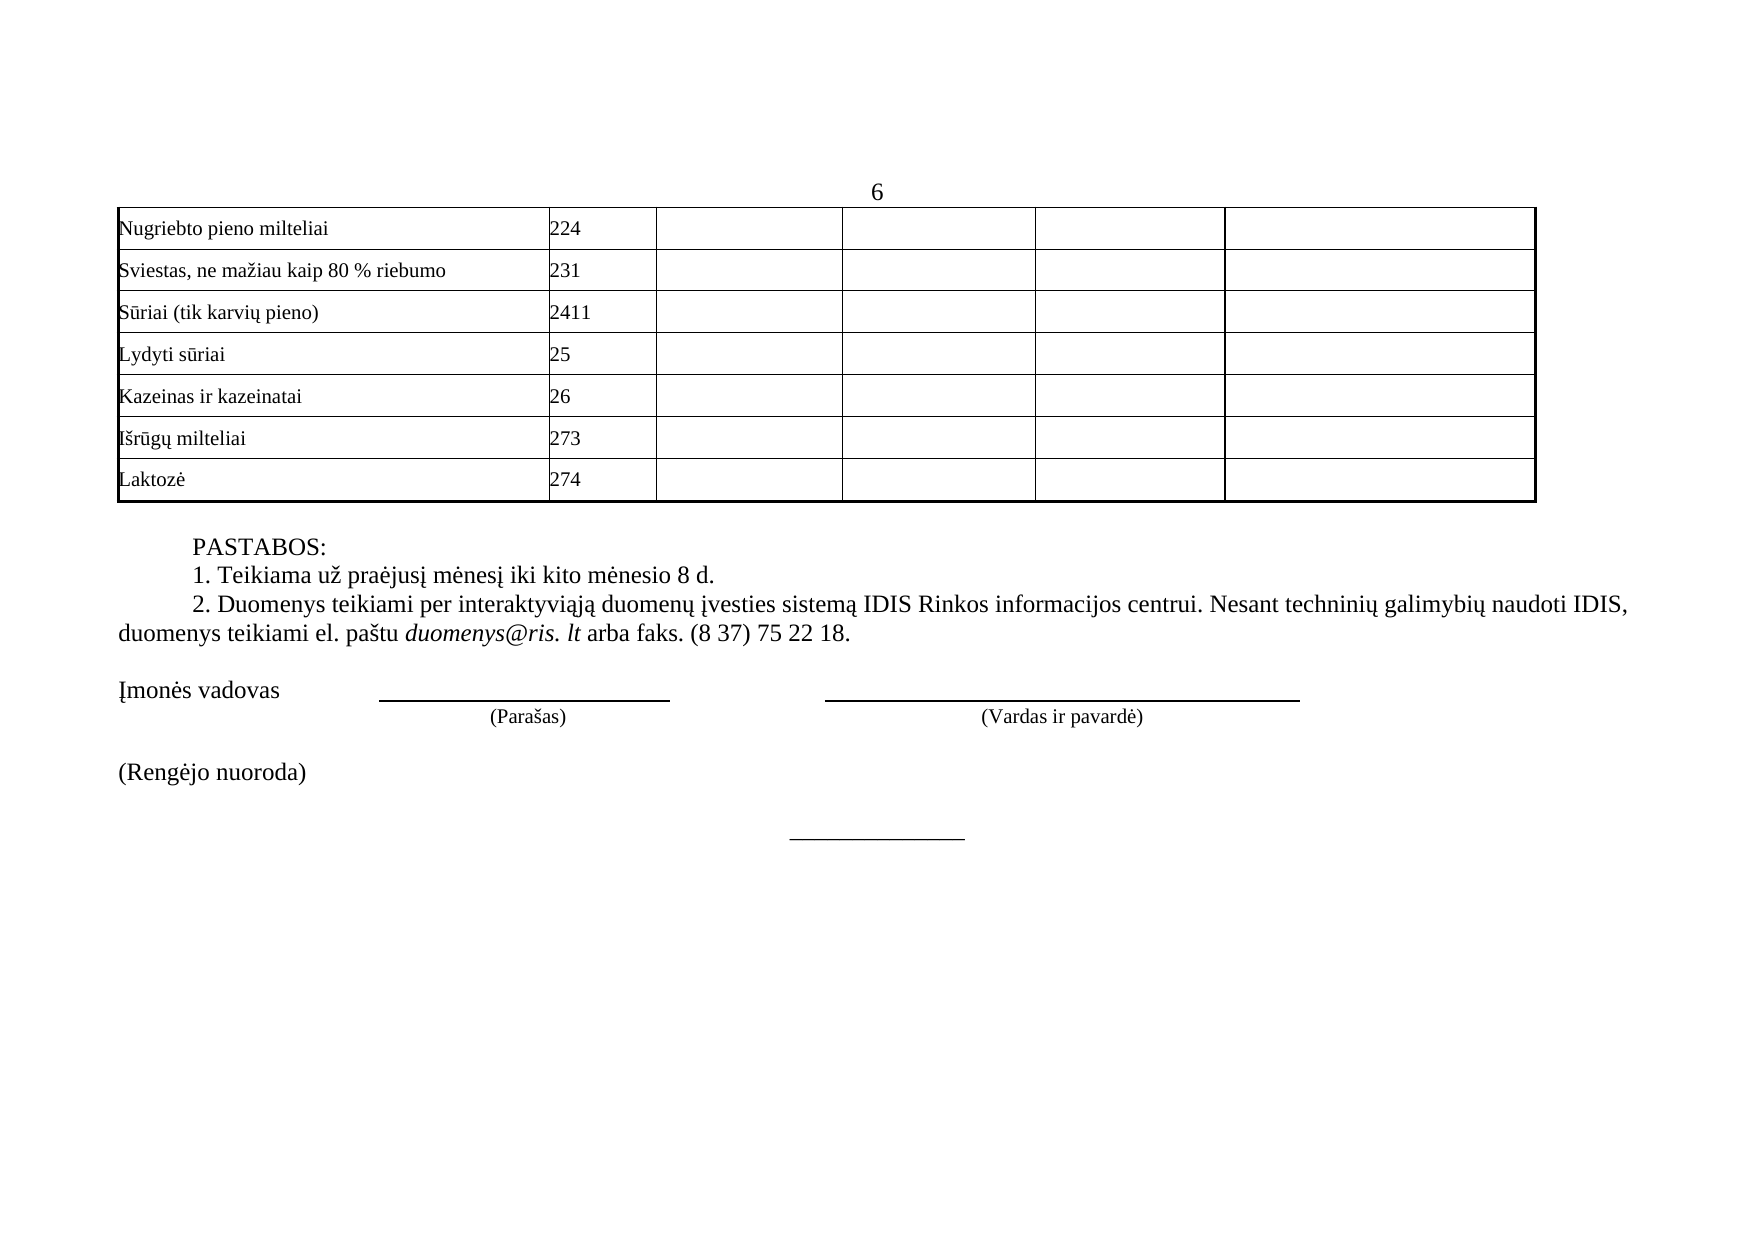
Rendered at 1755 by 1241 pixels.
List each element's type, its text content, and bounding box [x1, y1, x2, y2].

table_cell [1036, 291, 1224, 332]
table_cell 2411 [550, 291, 656, 332]
text ______________ [118, 814, 1636, 843]
table_cell Lydyti sūriai [120, 333, 549, 374]
table_cell Sūriai (tik karvių pieno) [120, 291, 549, 332]
table_cell [1036, 250, 1224, 290]
table_cell [1226, 333, 1534, 374]
text Įmonės vadovas [118, 675, 1636, 704]
table_cell Išrūgų milteliai [120, 417, 549, 458]
table_cell Nugriebto pieno milteliai [120, 208, 549, 248]
text 1. Teikiama už praėjusį mėnesį iki kito mėnesio 8 d. [118, 560, 1636, 589]
table_cell [843, 208, 1035, 248]
table_cell [843, 417, 1035, 458]
table_cell [843, 250, 1035, 290]
table_cell [1226, 417, 1534, 458]
table_cell 231 [550, 250, 656, 290]
table_cell 274 [550, 459, 656, 500]
table_cell [1226, 375, 1534, 416]
table_cell [1226, 250, 1534, 290]
table_cell Sviestas, ne mažiau kaip 80 % riebumo [120, 250, 549, 290]
table_cell 273 [550, 417, 656, 458]
table_cell [657, 250, 842, 290]
table_cell Laktozė [120, 459, 549, 500]
table_cell [1036, 417, 1224, 458]
table_cell [843, 333, 1035, 374]
table_cell [1226, 291, 1534, 332]
table_cell [1036, 459, 1224, 500]
text (Parašas) (Vardas ir pavardė) [118, 704, 1636, 728]
table_cell [657, 375, 842, 416]
table_cell [1036, 208, 1224, 248]
table_cell [1226, 459, 1534, 500]
table_cell Kazeinas ir kazeinatai [120, 375, 549, 416]
table_cell [1036, 333, 1224, 374]
table_cell 26 [550, 375, 656, 416]
table_cell [657, 291, 842, 332]
table_cell [657, 417, 842, 458]
table_cell [657, 459, 842, 500]
text PASTABOS: [118, 532, 1636, 560]
table_cell [1036, 375, 1224, 416]
table_cell [1226, 208, 1534, 248]
table_cell 224 [550, 208, 656, 248]
table_cell [657, 333, 842, 374]
table_cell 25 [550, 333, 656, 374]
table_cell [843, 375, 1035, 416]
text 2. Duomenys teikiami per interaktyviąją duomenų įvesties sistemą IDIS Rinkos informacijos centrui. Nesant techninių galimybių naudoti IDIS, duomenys teikiami el. paštu duomenys@ris. lt arba faks. (8 37) 75 22 18. [118, 589, 1636, 647]
table_cell [843, 459, 1035, 500]
table_cell [657, 208, 842, 248]
table_cell [843, 291, 1035, 332]
text (Rengėjo nuoroda) [118, 757, 1636, 786]
